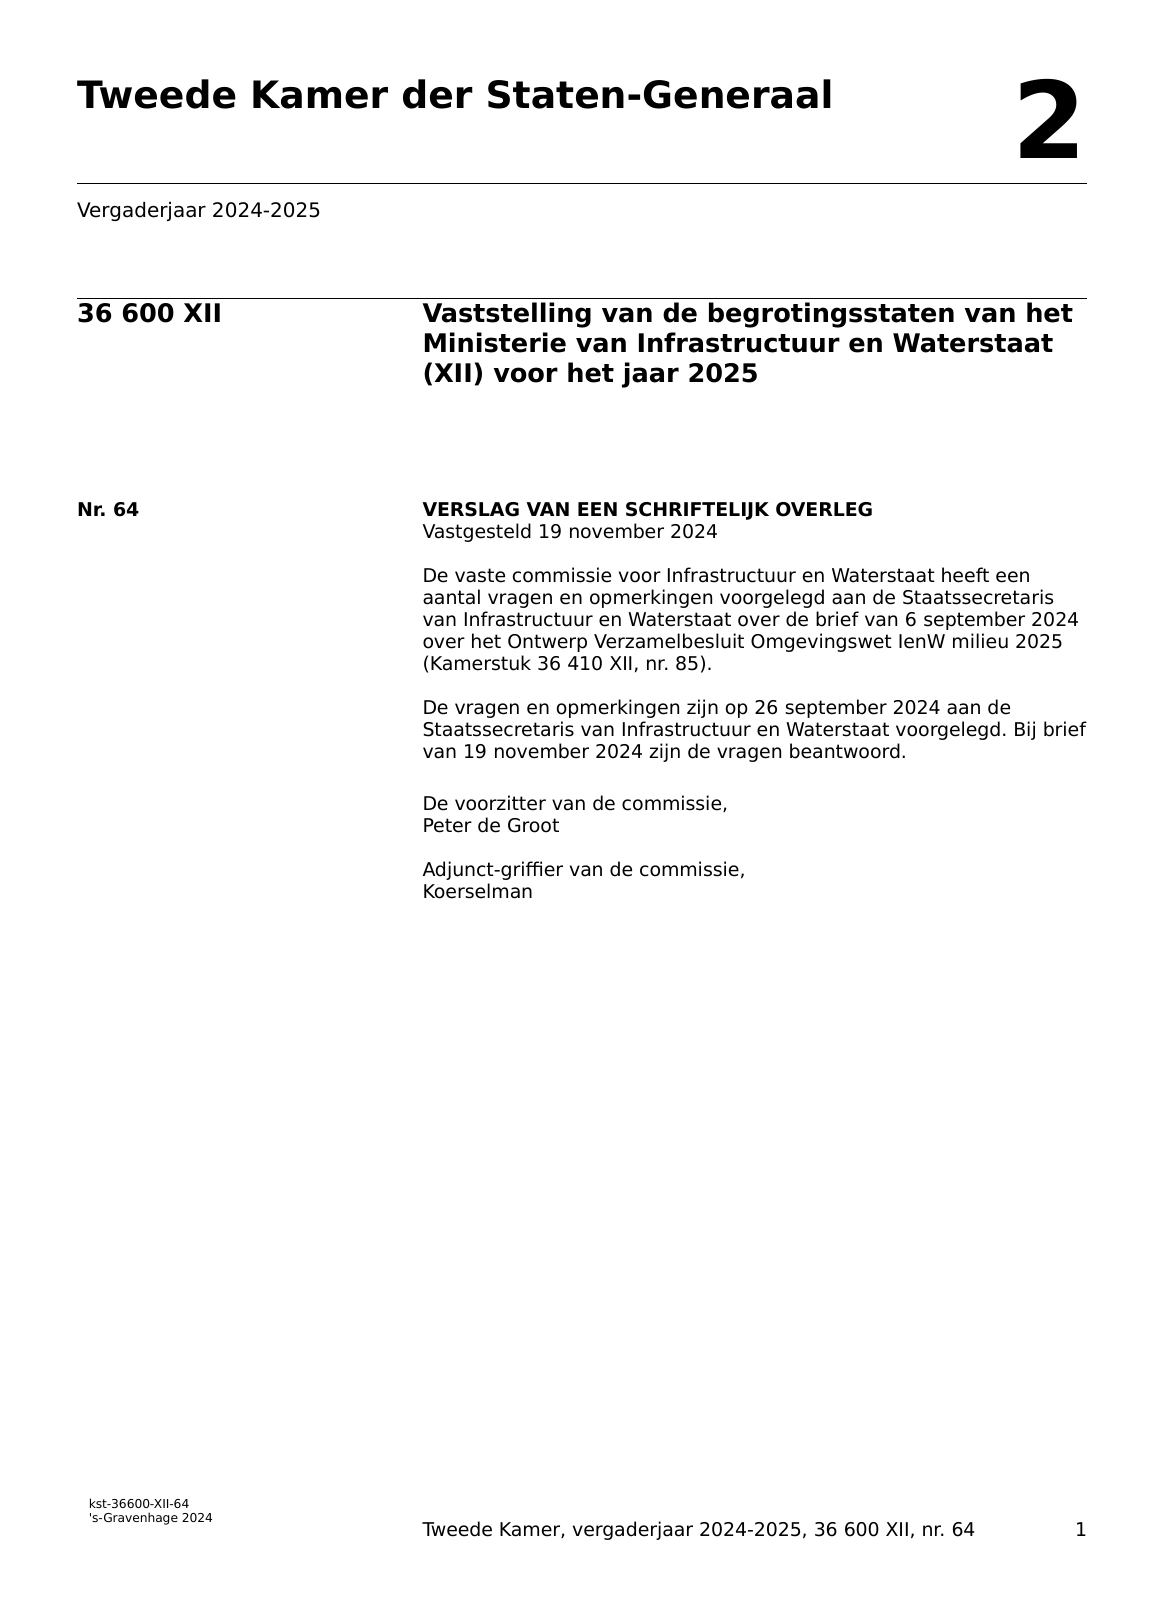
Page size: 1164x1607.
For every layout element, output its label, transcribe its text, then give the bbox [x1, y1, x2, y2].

subtitle 36 600 XII Vaststelling van de begrotingsstaten van het Ministerie van Infrastructuur en Waterstaat (XII) voor het jaar 2025 [77, 299, 1087, 388]
table_cell Vergaderjaar 2024-2025 [77, 184, 1087, 298]
table_header Tweede Kamer der Staten-Generaal [77, 59, 886, 183]
text De vragen en opmerkingen zijn op 26 september 2024 aan de Staatssecretaris van Infrastructuur en Waterstaat voorgelegd. Bij brief van 19 november 2024 zijn de vragen beantwoord. [422, 697, 1087, 763]
subtitle Nr. 64 VERSLAG VAN EEN SCHRIFTELIJK OVERLEG [77, 499, 1087, 521]
text De voorzitter van de commissie, Peter de Groot [422, 793, 1087, 837]
text 's-Gravenhage 2024 [88, 1511, 323, 1525]
text Adjunct-griffier van de commissie, Koerselman [422, 859, 1087, 903]
text De vaste commissie voor Infrastructuur en Waterstaat heeft een aantal vragen en opmerkingen voorgelegd aan de Staatssecretaris van Infrastructuur en Waterstaat over de brief van 6 september 2024 over het Ontwerp Verzamelbesluit Omgevingswet IenW milieu 2025 (Kamerstuk 36 410 XII, nr. 85). [422, 565, 1087, 675]
table_header 2 [886, 59, 1087, 183]
text kst-36600-XII-64 [88, 1497, 323, 1511]
text Vastgesteld 19 november 2024 [422, 521, 1087, 543]
